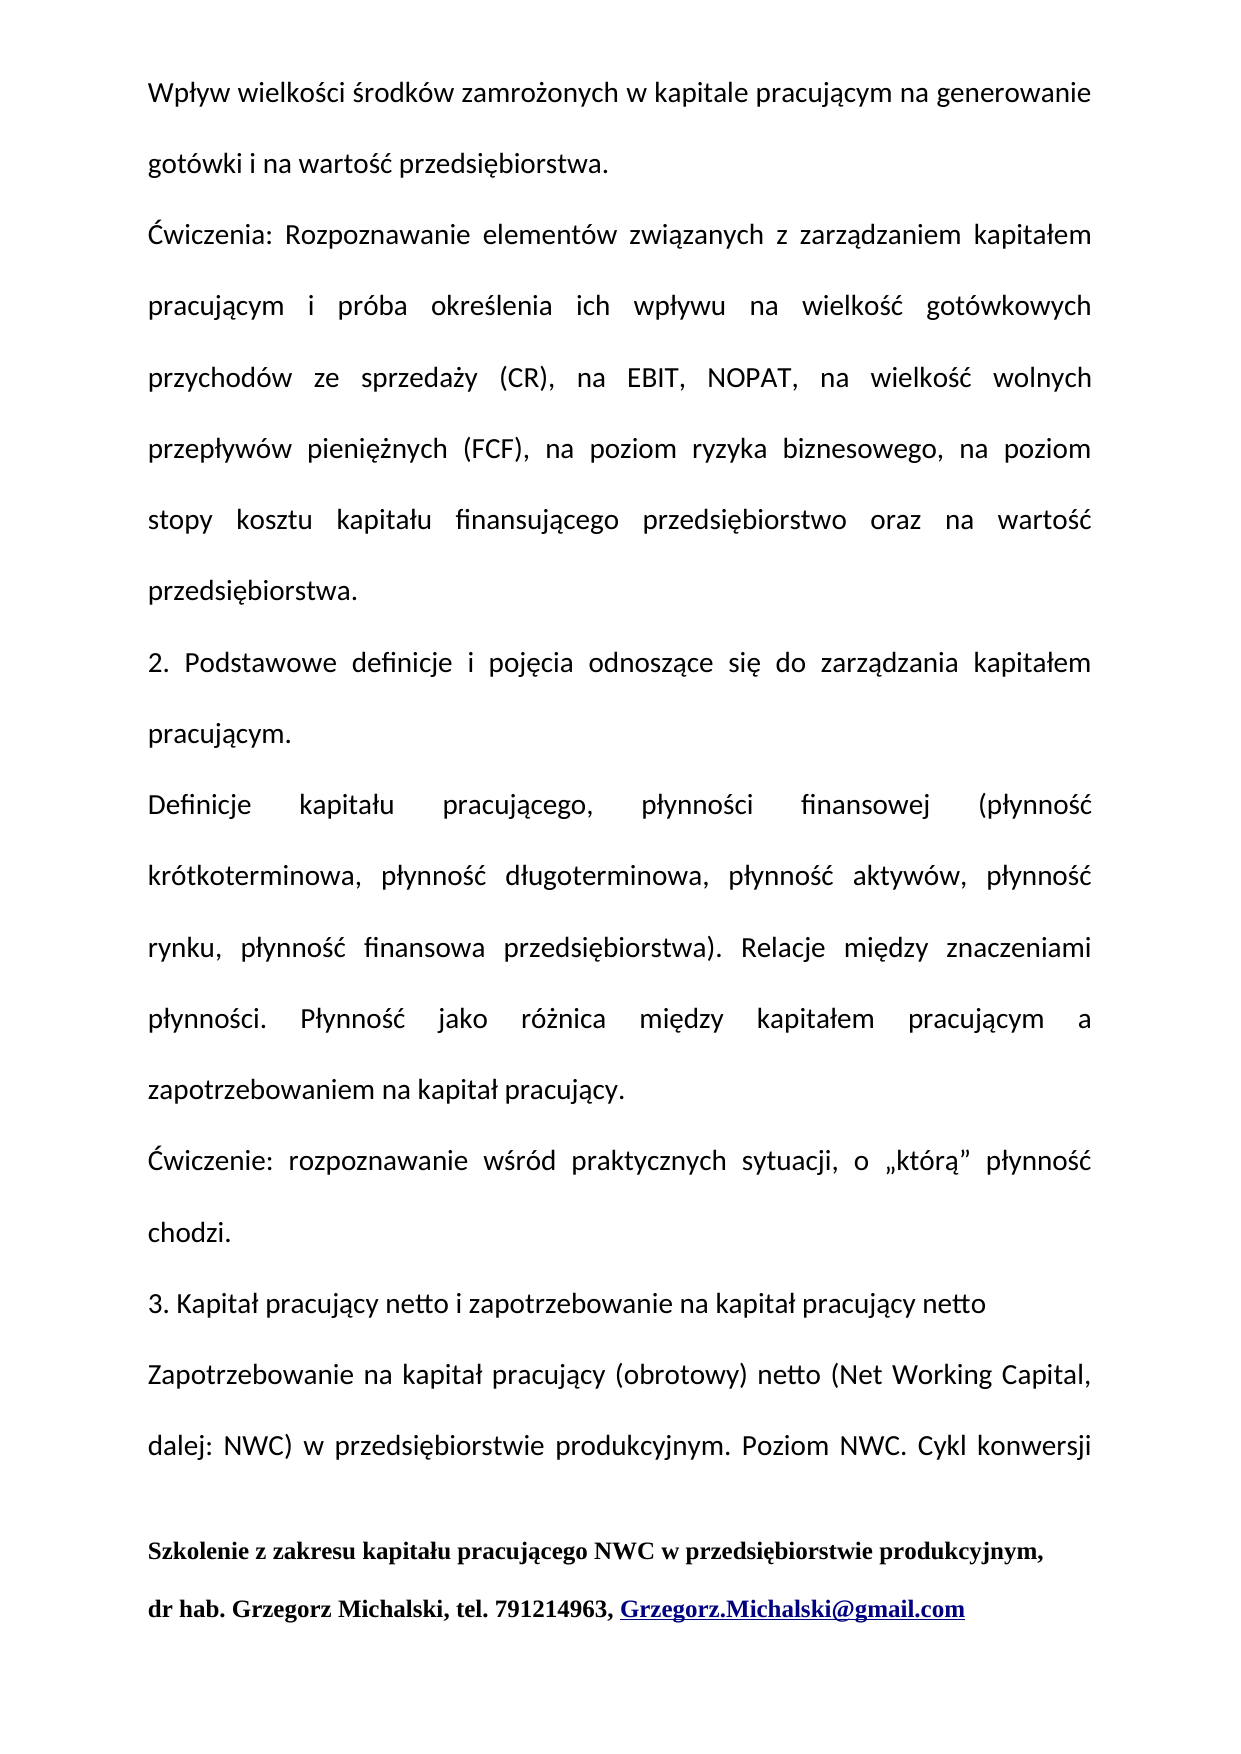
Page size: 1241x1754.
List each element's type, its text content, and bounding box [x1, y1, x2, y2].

text 2. Podstawowe definicje i pojęcia odnoszące się do zarządzania kapitałem pracującym. [148, 644, 1093, 751]
text Ćwiczenie: rozpoznawanie wśród praktycznych sytuacji, o „którą” płynność chodzi. [148, 1142, 1093, 1249]
text Zapotrzebowanie na kapitał pracujący (obrotowy) netto (Net Working Capital, dalej: NWC) w przedsiębiorstwie produkcyjnym. Poziom NWC. Cykl konwersji [148, 1356, 1093, 1463]
text Definicje kapitału pracującego, płynności finansowej (płynność krótkoterminowa, płynność długoterminowa, płynność aktywów, płynność rynku, płynność finansowa przedsiębiorstwa). Relacje między znaczeniami płynności. Płynność jako różnica między kapitałem pracującym a zapotrzebowaniem na kapitał pracujący. [148, 786, 1093, 1107]
text Ćwiczenia: Rozpoznawanie elementów związanych z zarządzaniem kapitałem pracującym i próba określenia ich wpływu na wielkość gotówkowych przychodów ze sprzedaży (CR), na EBIT, NOPAT, na wielkość wolnych przepływów pieniężnych (FCF), na poziom ryzyka biznesowego, na poziom stopy kosztu kapitału finansującego przedsiębiorstwo oraz na wartość przedsiębiorstwa. [148, 216, 1093, 608]
text 3. Kapitał pracujący netto i zapotrzebowanie na kapitał pracujący netto [148, 1285, 1093, 1321]
text Wpływ wielkości środków zamrożonych w kapitale pracującym na generowanie gotówki i na wartość przedsiębiorstwa. [148, 74, 1093, 181]
